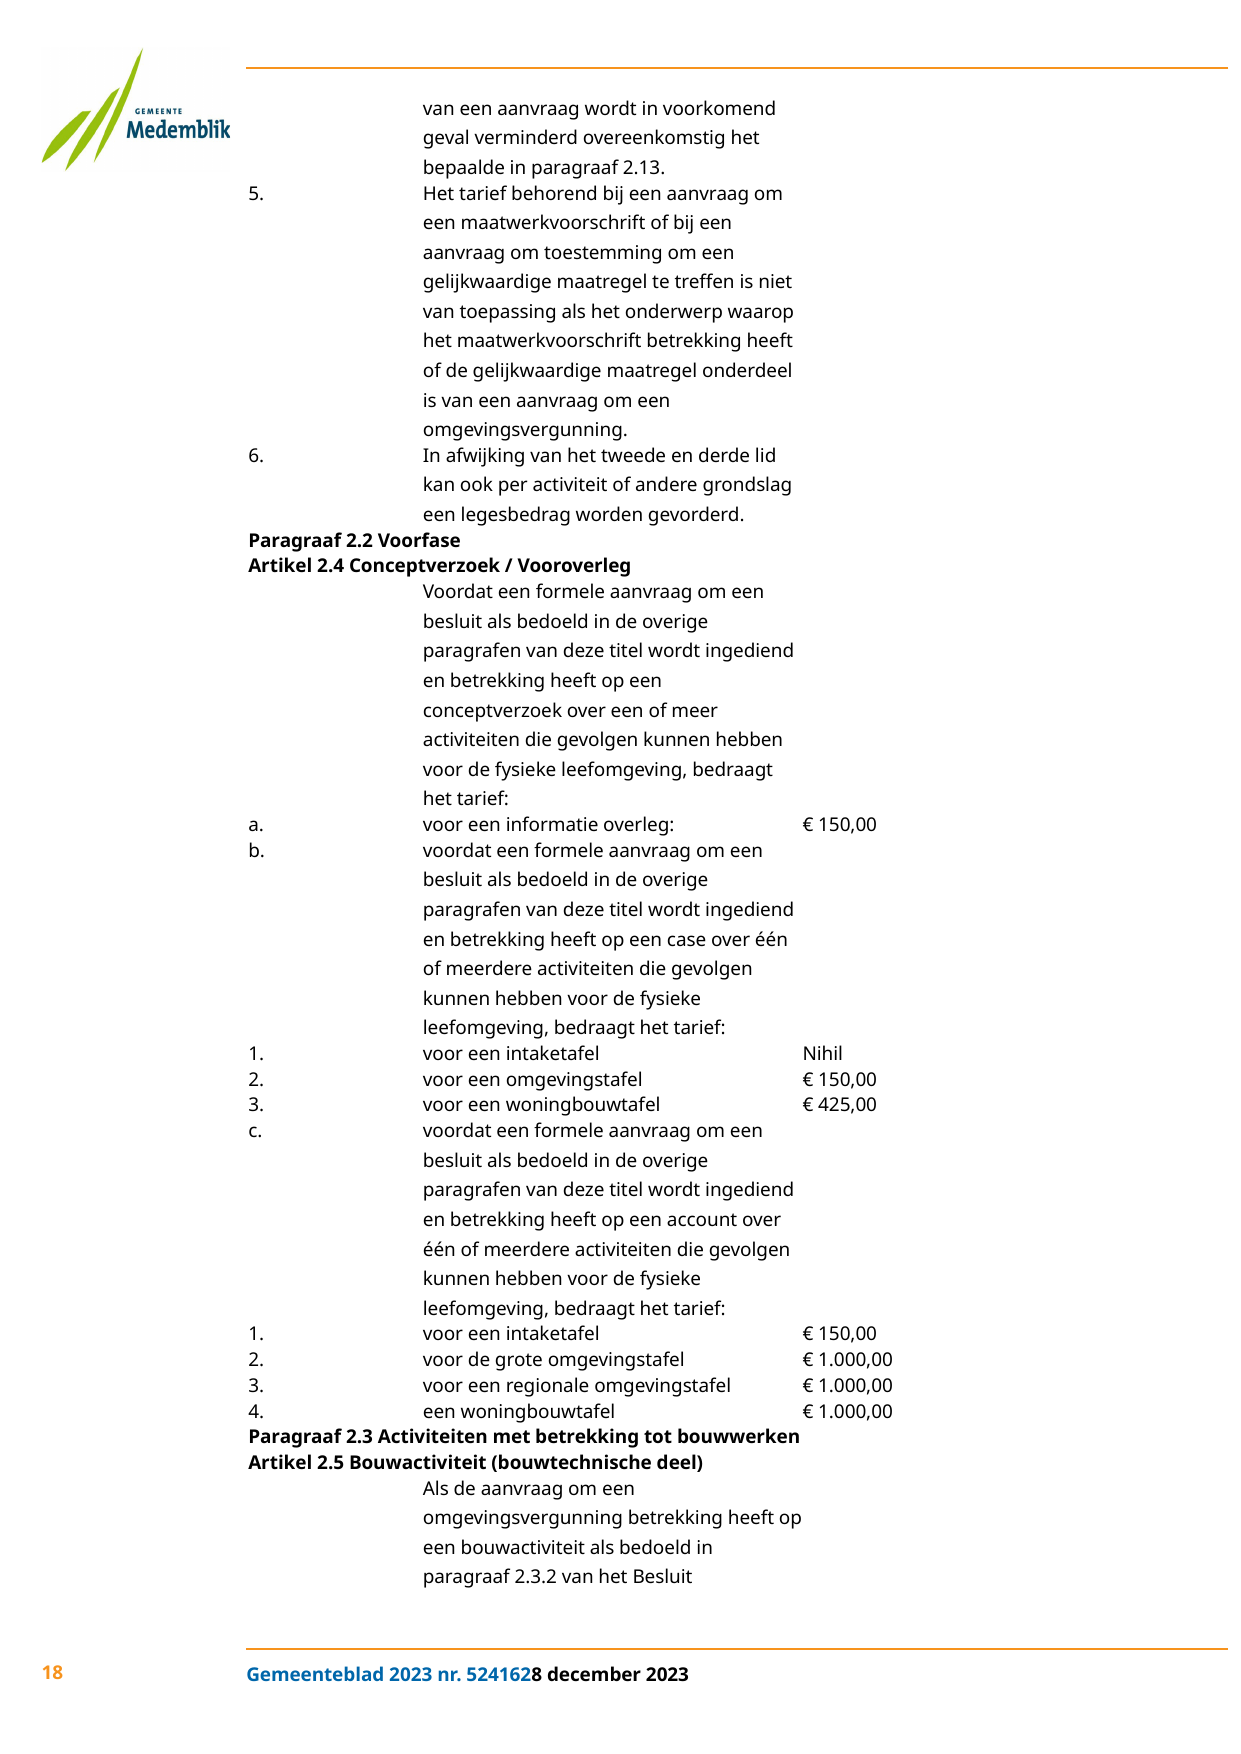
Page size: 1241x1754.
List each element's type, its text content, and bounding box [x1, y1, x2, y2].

table_cell [977, 1092, 1152, 1117]
table_cell [802, 579, 977, 811]
table_cell voordat een formele aanvraag om een besluit als bedoeld in de overige paragrafen van deze titel wordt ingediend en betrekking heeft op een case over één of meerdere activiteiten die gevolgen kunnen hebben voor de fysieke leefomgeving, bedraagt het tarief: [423, 837, 802, 1040]
table_cell [802, 442, 977, 527]
picture [41, 47, 231, 172]
table_cell [802, 837, 977, 1040]
table_cell [977, 1475, 1152, 1589]
table_cell a. [248, 811, 423, 837]
table_cell [977, 1346, 1152, 1372]
table_cell c. [248, 1118, 423, 1321]
table_cell 4. [248, 1398, 423, 1423]
table_cell Paragraaf 2.3 Activiteiten met betrekking tot bouwwerken [248, 1424, 1152, 1449]
table_cell 1. [248, 1321, 423, 1346]
table_cell 6. [248, 442, 423, 527]
table_cell € 425,00 [802, 1092, 977, 1117]
table_cell voor een informatie overleg: [423, 811, 802, 837]
table_cell voor een woningbouwtafel [423, 1092, 802, 1117]
table_cell [802, 1475, 977, 1589]
table_cell € 1.000,00 [802, 1398, 977, 1423]
table_cell van een aanvraag wordt in voorkomend geval verminderd overeenkomstig het bepaalde in paragraaf 2.13. [423, 95, 802, 180]
table_cell voordat een formele aanvraag om een besluit als bedoeld in de overige paragrafen van deze titel wordt ingediend en betrekking heeft op een account over één of meerdere activiteiten die gevolgen kunnen hebben voor de fysieke leefomgeving, bedraagt het tarief: [423, 1118, 802, 1321]
table_cell Als de aanvraag om een omgevingsvergunning betrekking heeft op een bouwactiviteit als bedoeld in paragraaf 2.3.2 van het Besluit [423, 1475, 802, 1589]
table_cell 2. [248, 1066, 423, 1092]
table_cell voor een regionale omgevingstafel [423, 1372, 802, 1398]
table_cell [977, 837, 1152, 1040]
table_cell [977, 1398, 1152, 1423]
table_cell Nihil [802, 1040, 977, 1066]
table_cell [977, 180, 1152, 442]
table_cell € 1.000,00 [802, 1346, 977, 1372]
table_cell 1. [248, 1040, 423, 1066]
table_cell In afwijking van het tweede en derde lid kan ook per activiteit of andere grondslag een legesbedrag worden gevorderd. [423, 442, 802, 527]
table_cell voor een omgevingstafel [423, 1066, 802, 1092]
table_cell Artikel 2.5 Bouwactiviteit (bouwtechnische deel) [248, 1449, 977, 1475]
table_cell [977, 1321, 1152, 1346]
table_cell een woningbouwtafel [423, 1398, 802, 1423]
table_cell 2. [248, 1346, 423, 1372]
table_cell 3. [248, 1092, 423, 1117]
table_cell [977, 1118, 1152, 1321]
table_cell € 1.000,00 [802, 1372, 977, 1398]
table_cell [248, 95, 423, 180]
table_cell voor een intaketafel [423, 1321, 802, 1346]
table_cell Artikel 2.4 Conceptverzoek / Vooroverleg [248, 553, 977, 578]
table_cell [802, 1118, 977, 1321]
table_cell [977, 442, 1152, 527]
table_cell [802, 95, 977, 180]
table_cell [977, 1040, 1152, 1066]
table_cell [977, 811, 1152, 837]
table_cell Voordat een formele aanvraag om een besluit als bedoeld in de overige paragrafen van deze titel wordt ingediend en betrekking heeft op een conceptverzoek over een of meer activiteiten die gevolgen kunnen hebben voor de fysieke leefomgeving, bedraagt het tarief: [423, 579, 802, 811]
table_cell b. [248, 837, 423, 1040]
table_cell [248, 1475, 423, 1589]
table_cell voor een intaketafel [423, 1040, 802, 1066]
table_cell € 150,00 [802, 811, 977, 837]
table_cell [977, 95, 1152, 180]
table_cell Paragraaf 2.2 Voorfase [248, 527, 1152, 553]
table_cell voor de grote omgevingstafel [423, 1346, 802, 1372]
table_cell [977, 579, 1152, 811]
table_cell 5. [248, 180, 423, 442]
table_cell [248, 579, 423, 811]
table_cell 3. [248, 1372, 423, 1398]
table_cell € 150,00 [802, 1321, 977, 1346]
table_cell [977, 1066, 1152, 1092]
table_cell Het tarief behorend bij een aanvraag om een maatwerkvoorschrift of bij een aanvraag om toestemming om een gelijkwaardige maatregel te treffen is niet van toepassing als het onderwerp waarop het maatwerkvoorschrift betrekking heeft of de gelijkwaardige maatregel onderdeel is van een aanvraag om een omgevingsvergunning. [423, 180, 802, 442]
table_cell [802, 180, 977, 442]
table_cell € 150,00 [802, 1066, 977, 1092]
table_cell [977, 1372, 1152, 1398]
